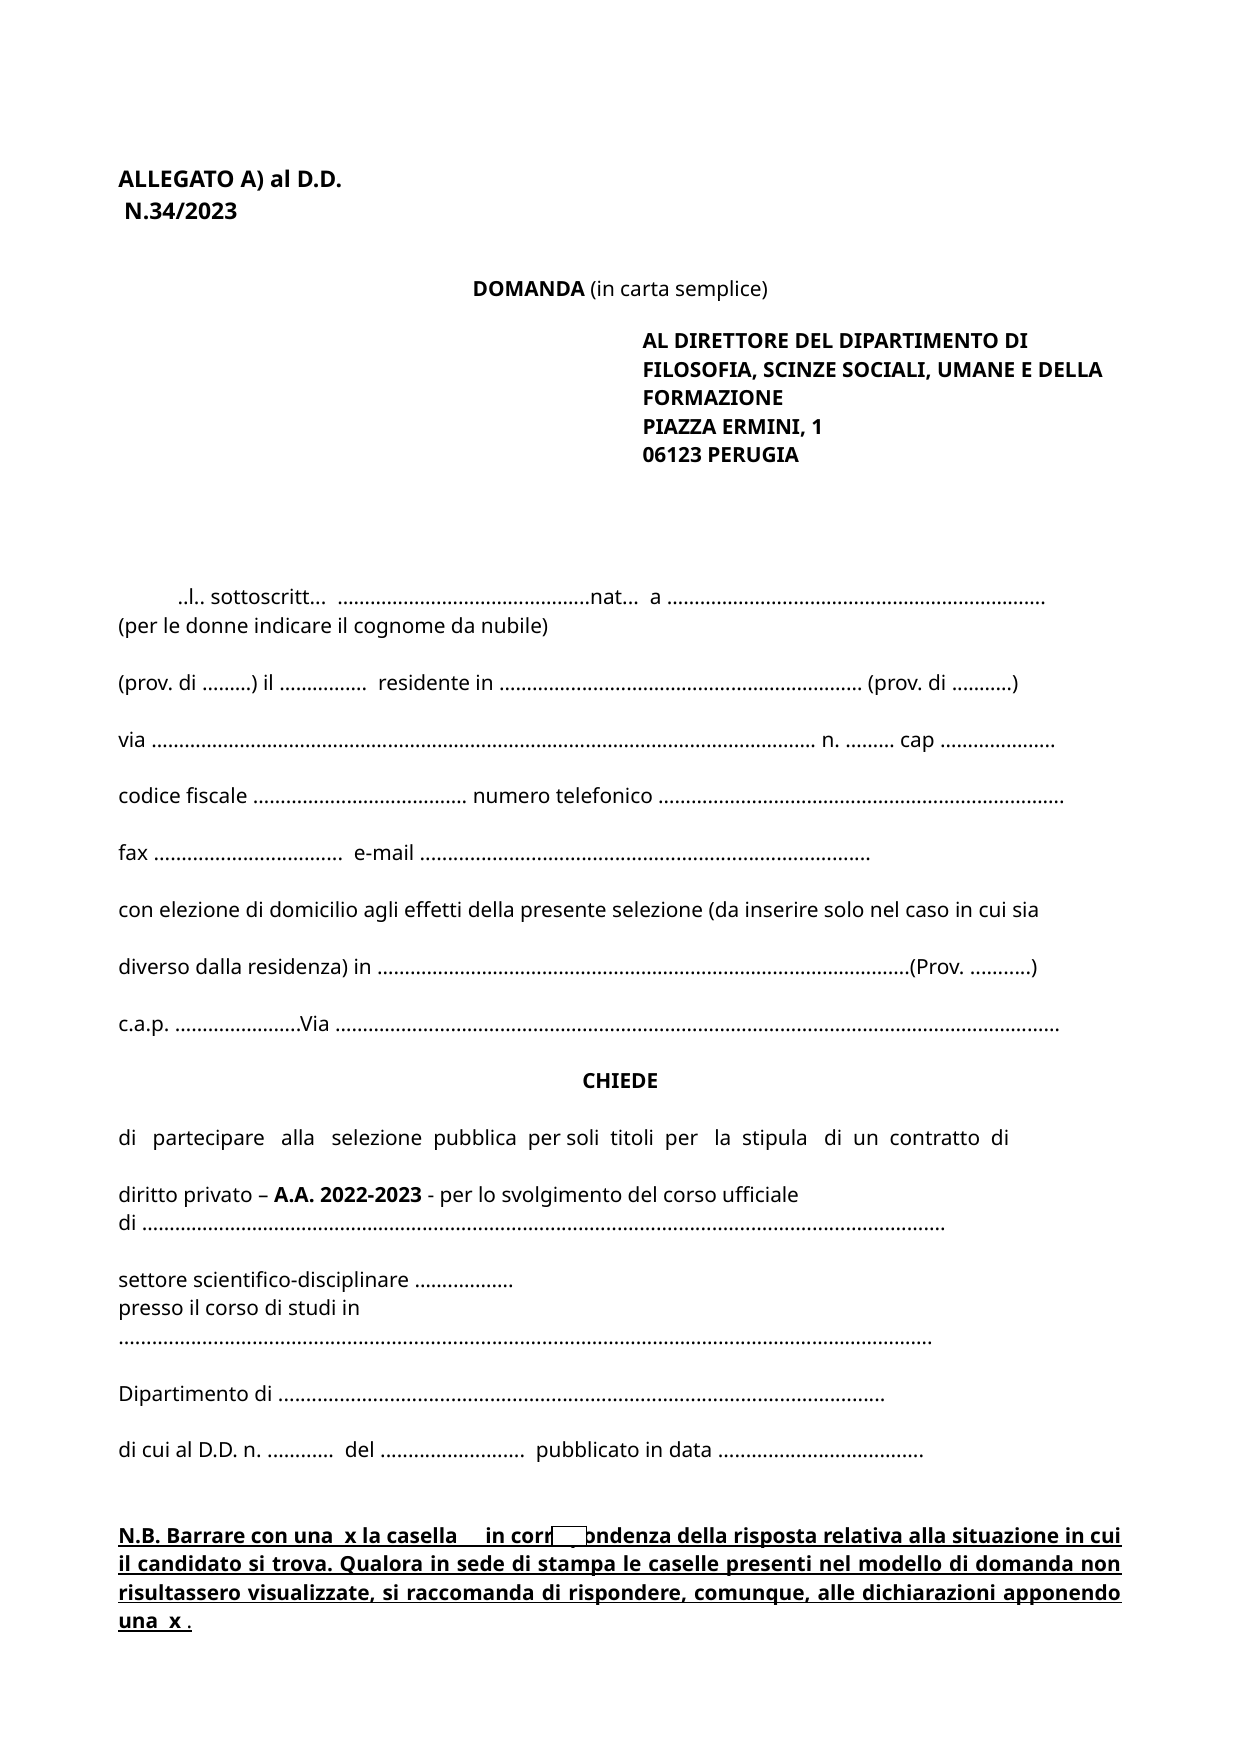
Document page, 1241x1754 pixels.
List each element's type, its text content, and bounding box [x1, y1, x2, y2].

subtitle N.34/2023 [118, 195, 1122, 226]
table_cell [635, 469, 1129, 497]
subtitle DOMANDA (in carta semplice) [118, 274, 1122, 302]
text di partecipare alla selezione pubblica per soli titoli per la stipula di un contratto di [118, 1123, 1122, 1151]
text presso il corso di studi in [118, 1293, 1122, 1322]
text con elezione di domicilio agli effetti della presente selezione (da inserire solo nel caso in cui sia [118, 895, 1122, 924]
text il candidato si trova. Qualora in sede di stampa le caselle presenti nel modello di domanda non [118, 1547, 1122, 1573]
table_header [111, 327, 635, 469]
text via ……….………………………………………………………………………….……….……………. n. ……… cap ………….…….. [118, 725, 1122, 753]
subtitle ALLEGATO A) al D.D. [118, 163, 1122, 195]
text risultassero visualizzate, si raccomanda di rispondere, comunque, alle dichiarazioni apponendo [118, 1575, 1122, 1602]
text una x . [118, 1603, 1122, 1635]
text ..l.. sottoscritt... ……………….……………………...nat... a …………………..………………………………………. [118, 582, 1122, 611]
text fax .................................. e-mail ................................................................................. [118, 838, 1122, 867]
text codice fiscale ……………..…………………. numero telefonico ……………………………………………….………………. [118, 782, 1122, 810]
text di cui al D.D. n. ............ del .......................... pubblicato in data ..................................... [118, 1436, 1122, 1464]
text c.a.p. …………………..Via …………………………………………………………………………………………………………………… [118, 1009, 1122, 1037]
table_cell [111, 469, 635, 497]
text ....................................................................................………………………..……………………………. [118, 1322, 1122, 1350]
text (prov. di ………) il ……………. residente in …………............…………………………………… (prov. di ..………) [118, 668, 1122, 696]
text settore scientifico-disciplinare ……..………. [118, 1265, 1122, 1293]
text CHIEDE [118, 1066, 1122, 1094]
text Dipartimento di ............................................................................................................. [118, 1379, 1122, 1407]
text (per le donne indicare il cognome da nubile) [118, 611, 1122, 639]
text diritto privato – A.A. 2022-2023 - per lo svolgimento del corso ufficiale [118, 1180, 1122, 1208]
table_header AL DIRETTORE DEL DIPARTIMENTO DI FILOSOFIA, SCINZE SOCIALI, UMANE E DELLA FORMAZIONE PIAZZA ERMINI, 1 06123 PERUGIA [635, 327, 1129, 469]
text di …………………………………………….............................................................................................. [118, 1208, 1122, 1237]
text N.B. Barrare con una x la casella in corrispondenza della risposta relativa alla situazione in cui [118, 1521, 1122, 1545]
text diverso dalla residenza) in …………………………………………………………………………………….(Prov. ...........) [118, 952, 1122, 981]
